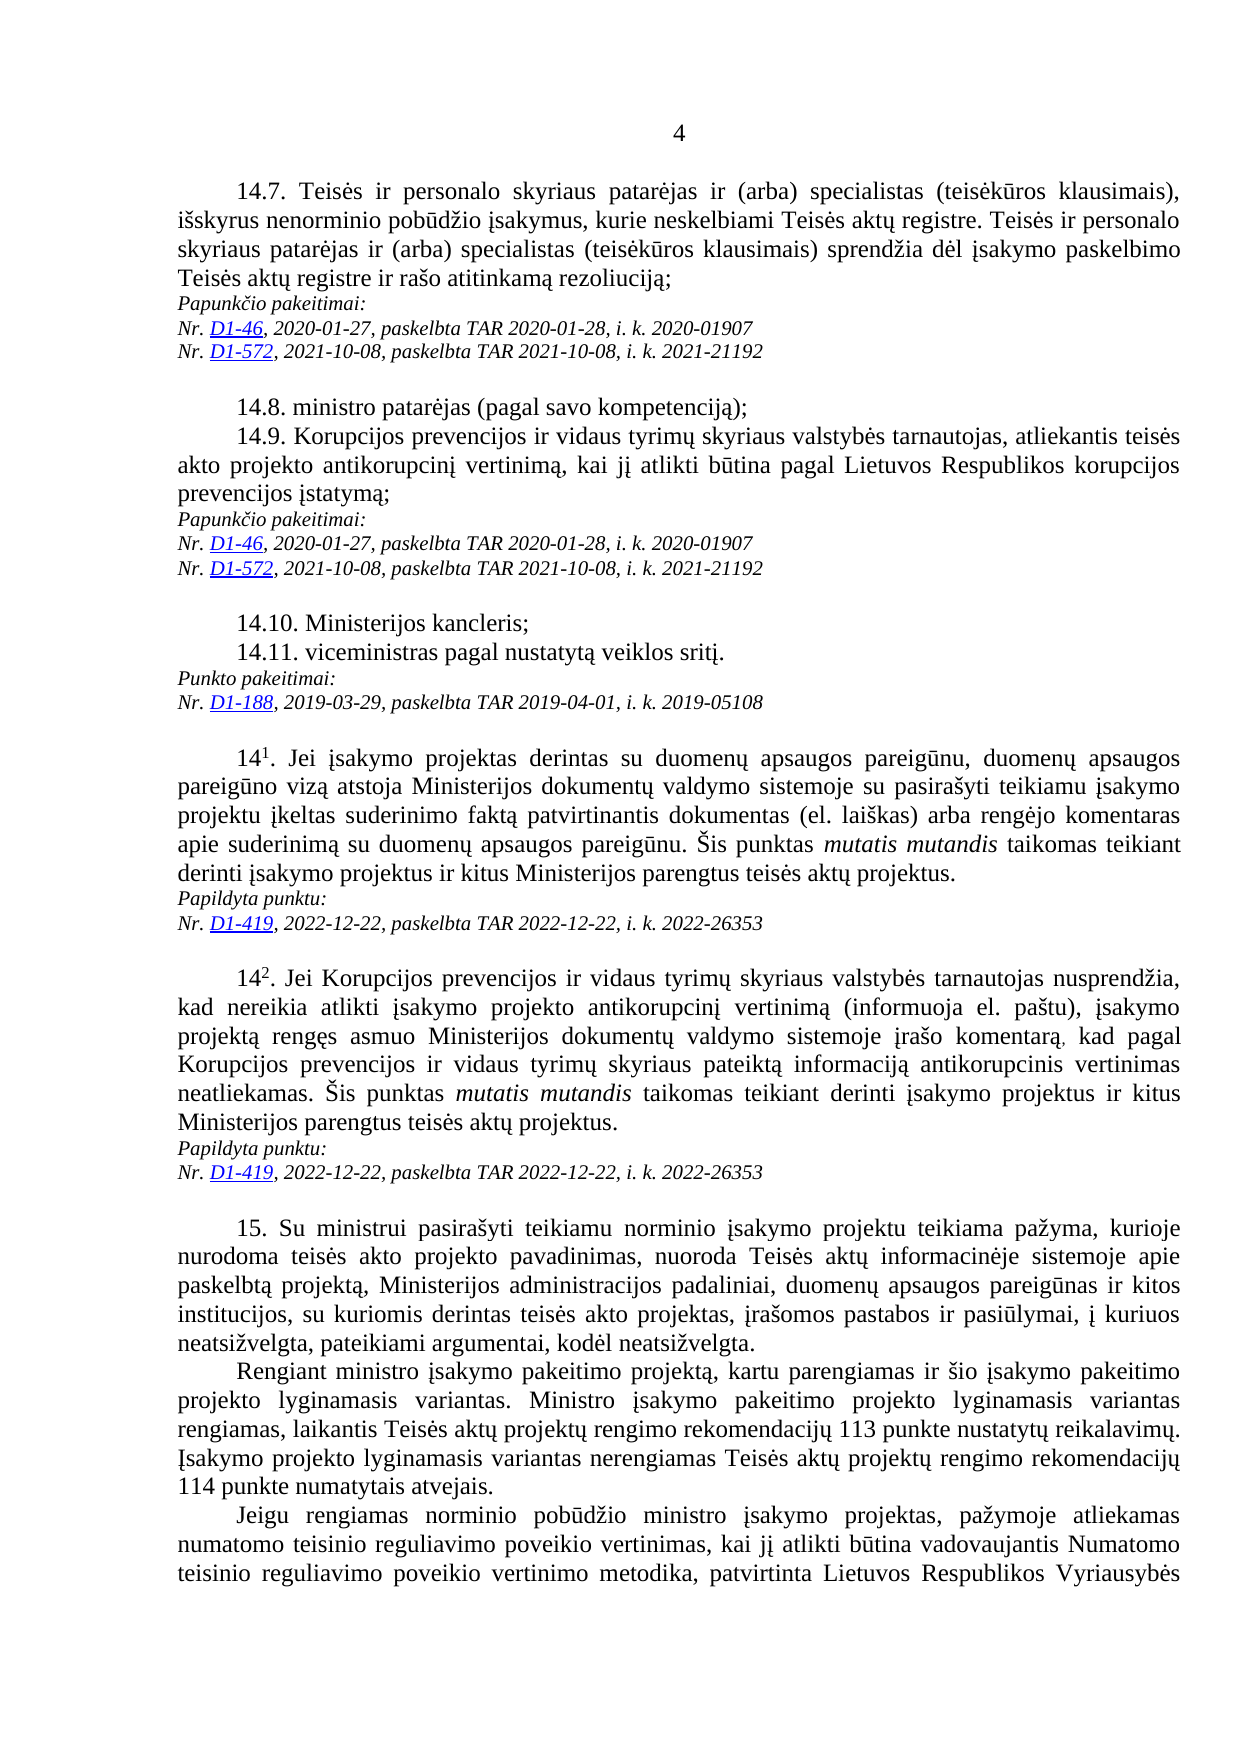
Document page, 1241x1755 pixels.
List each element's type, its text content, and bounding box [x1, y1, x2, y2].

text Nr. D1-419, 2022-12-22, paskelbta TAR 2022-12-22, i. k. 2022-26353 [177, 910, 1181, 934]
text Rengiant ministro įsakymo pakeitimo projektą, kartu parengiamas ir šio įsakymo pakeitimo projekto lyginamasis variantas. Ministro įsakymo pakeitimo projekto lyginamasis variantas rengiamas, laikantis Teisės aktų projektų rengimo rekomendacijų 113 punkte nustatytų reikalavimų. Įsakymo projekto lyginamasis variantas nerengiamas Teisės aktų projektų rengimo rekomendacijų 114 punkte numatytais atvejais. [177, 1356, 1181, 1500]
text 14.7. Teisės ir personalo skyriaus patarėjas ir (arba) specialistas (teisėkūros klausimais), išskyrus nenorminio pobūdžio įsakymus, kurie neskelbiami Teisės aktų registre. Teisės ir personalo skyriaus patarėjas ir (arba) specialistas (teisėkūros klausimais) sprendžia dėl įsakymo paskelbimo Teisės aktų registre ir rašo atitinkamą rezoliuciją; [177, 176, 1181, 291]
text Nr. D1-46, 2020-01-27, paskelbta TAR 2020-01-28, i. k. 2020-01907 [177, 315, 1181, 339]
text Nr. D1-188, 2019-03-29, paskelbta TAR 2019-04-01, i. k. 2019-05108 [177, 690, 1181, 714]
text Nr. D1-572, 2021-10-08, paskelbta TAR 2021-10-08, i. k. 2021-21192 [177, 339, 1181, 363]
text Papildyta punktu: [177, 1136, 1181, 1160]
text 15. Su ministrui pasirašyti teikiamu norminio įsakymo projektu teikiama pažyma, kurioje nurodoma teisės akto projekto pavadinimas, nuoroda Teisės aktų informacinėje sistemoje apie paskelbtą projektą, Ministerijos administracijos padaliniai, duomenų apsaugos pareigūnas ir kitos institucijos, su kuriomis derintas teisės akto projektas, įrašomos pastabos ir pasiūlymai, į kuriuos neatsižvelgta, pateikiami argumentai, kodėl neatsižvelgta. [177, 1213, 1181, 1356]
text Jeigu rengiamas norminio pobūdžio ministro įsakymo projektas, pažymoje atliekamas numatomo teisinio reguliavimo poveikio vertinimas, kai jį atlikti būtina vadovaujantis Numatomo teisinio reguliavimo poveikio vertinimo metodika, patvirtinta Lietuvos Respublikos Vyriausybės [177, 1500, 1181, 1586]
text Nr. D1-572, 2021-10-08, paskelbta TAR 2021-10-08, i. k. 2021-21192 [177, 555, 1181, 579]
text 14.10. Ministerijos kancleris; [177, 608, 1181, 637]
text 141. Jei įsakymo projektas derintas su duomenų apsaugos pareigūnu, duomenų apsaugos pareigūno vizą atstoja Ministerijos dokumentų valdymo sistemoje su pasirašyti teikiamu įsakymo projektu įkeltas suderinimo faktą patvirtinantis dokumentas (el. laiškas) arba rengėjo komentaras apie suderinimą su duomenų apsaugos pareigūnu. Šis punktas mutatis mutandis taikomas teikiant derinti įsakymo projektus ir kitus Ministerijos parengtus teisės aktų projektus. [177, 743, 1181, 886]
text Punkto pakeitimai: [177, 666, 1181, 690]
text Papunkčio pakeitimai: [177, 291, 1181, 315]
text 14.11. viceministras pagal nustatytą veiklos sritį. [177, 637, 1181, 666]
text Papildyta punktu: [177, 886, 1181, 910]
text 142. Jei Korupcijos prevencijos ir vidaus tyrimų skyriaus valstybės tarnautojas nusprendžia, kad nereikia atlikti įsakymo projekto antikorupcinį vertinimą (informuoja el. paštu), įsakymo projektą rengęs asmuo Ministerijos dokumentų valdymo sistemoje įrašo komentarą, kad pagal Korupcijos prevencijos ir vidaus tyrimų skyriaus pateiktą informaciją antikorupcinis vertinimas neatliekamas. Šis punktas mutatis mutandis taikomas teikiant derinti įsakymo projektus ir kitus Ministerijos parengtus teisės aktų projektus. [177, 963, 1181, 1136]
text Nr. D1-419, 2022-12-22, paskelbta TAR 2022-12-22, i. k. 2022-26353 [177, 1160, 1181, 1184]
text 14.9. Korupcijos prevencijos ir vidaus tyrimų skyriaus valstybės tarnautojas, atliekantis teisės akto projekto antikorupcinį vertinimą, kai jį atlikti būtina pagal Lietuvos Respublikos korupcijos prevencijos įstatymą; [177, 421, 1181, 507]
text 14.8. ministro patarėjas (pagal savo kompetenciją); [177, 392, 1181, 421]
text Papunkčio pakeitimai: [177, 507, 1181, 531]
text Nr. D1-46, 2020-01-27, paskelbta TAR 2020-01-28, i. k. 2020-01907 [177, 531, 1181, 555]
